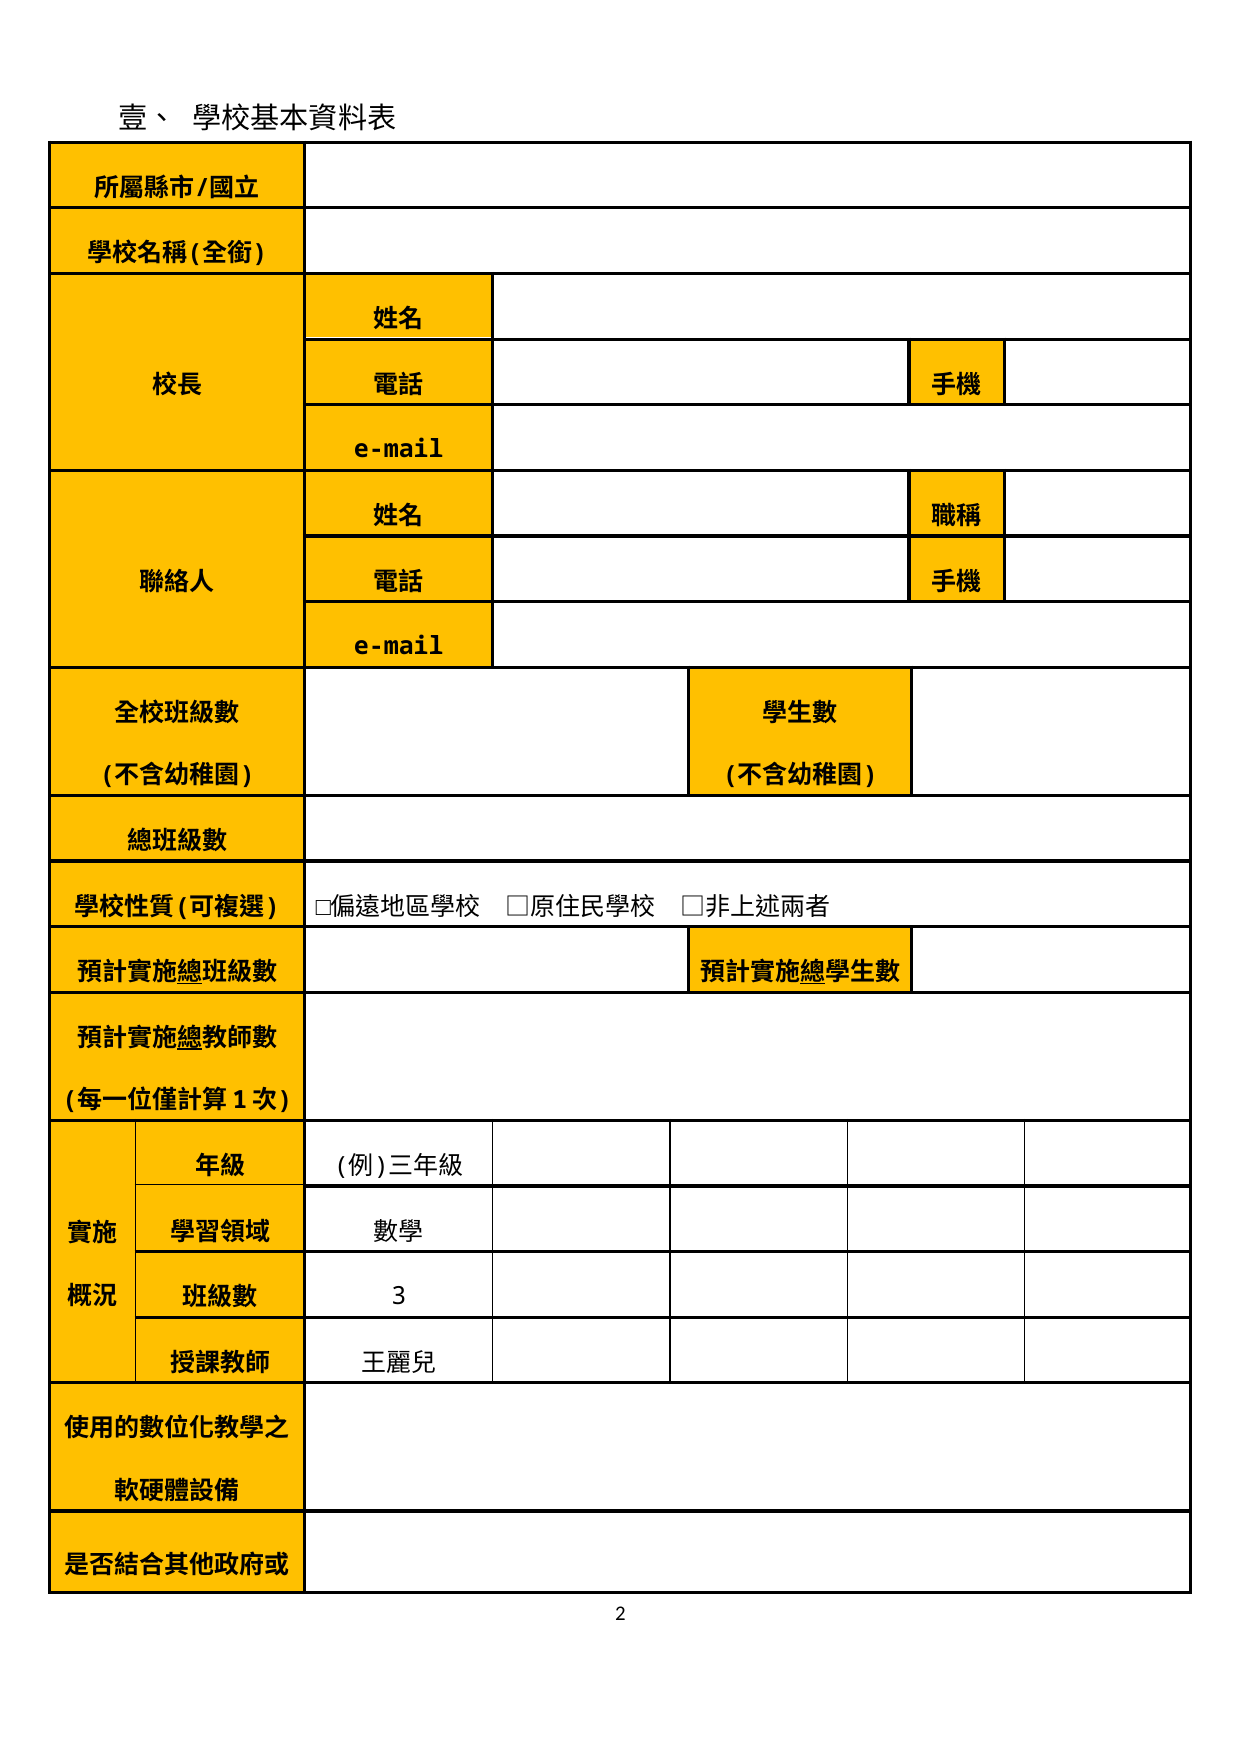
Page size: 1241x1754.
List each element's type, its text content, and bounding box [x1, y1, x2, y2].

table_cell 聯絡人 [51, 472, 303, 666]
table_cell [306, 1513, 1189, 1591]
table_cell 3 [306, 1253, 492, 1316]
table_cell 使用的數位化教學之軟硬體設備 [51, 1384, 303, 1509]
table_cell [494, 406, 1189, 469]
table_cell 學生數 (不含幼稚園) [690, 669, 910, 794]
table_cell 實施 概況 [51, 1122, 135, 1381]
table_cell 電話 [306, 538, 491, 600]
table_cell [494, 275, 1189, 337]
table_cell 學校名稱(全銜) [51, 209, 303, 272]
table_cell [494, 603, 1189, 666]
table_cell 總班級數 [51, 797, 303, 859]
table_cell [1006, 341, 1189, 403]
table_cell [306, 209, 1189, 272]
table_cell 手機 [911, 341, 1003, 403]
table_cell [306, 994, 1189, 1119]
table_cell [306, 1384, 1189, 1509]
table_cell 職稱 [911, 472, 1003, 534]
table_cell [494, 341, 907, 403]
table_cell [494, 472, 907, 534]
table_cell 校長 [51, 275, 303, 469]
table_cell 姓名 [306, 472, 491, 534]
table_cell [306, 928, 687, 991]
table_cell (例)三年級 [306, 1122, 492, 1184]
table_cell 學習領域 [136, 1185, 303, 1250]
table_cell [493, 1253, 669, 1316]
table_cell 全校班級數 (不含幼稚園) [51, 669, 303, 794]
table_cell 班級數 [136, 1253, 303, 1316]
table_cell [1006, 538, 1189, 600]
table_cell [493, 1188, 669, 1250]
table_header [306, 144, 1189, 206]
table_cell [493, 1122, 669, 1184]
table_cell 手機 [911, 538, 1003, 600]
table_cell [493, 1319, 669, 1381]
table_cell 姓名 [306, 275, 491, 337]
table_cell [913, 669, 1189, 794]
table_header 所屬縣市/國立 [51, 144, 303, 206]
table_cell [848, 1122, 1024, 1184]
table_cell 電話 [306, 341, 491, 403]
table_cell 年級 [136, 1122, 303, 1184]
table_cell [848, 1319, 1024, 1381]
table_cell 預計實施總教師數 (每一位僅計算1次) [51, 994, 303, 1119]
table_cell □偏遠地區學校 □原住民學校 □非上述兩者 [306, 863, 1189, 925]
table_cell 預計實施總學生數 [690, 928, 910, 991]
table_cell [848, 1188, 1024, 1250]
table_cell e-mail [306, 603, 491, 666]
table_cell [494, 538, 907, 600]
table_cell [671, 1253, 847, 1316]
table_cell [1025, 1188, 1189, 1250]
table_cell 授課教師 [136, 1319, 303, 1381]
table_cell 王麗兒 [306, 1319, 492, 1381]
table_cell [1025, 1253, 1189, 1316]
table_cell [671, 1188, 847, 1250]
table_cell [306, 669, 687, 794]
table_cell 預計實施總班級數 [51, 928, 303, 991]
table_cell [1025, 1319, 1189, 1381]
table_cell 數學 [306, 1188, 492, 1250]
table_cell [1006, 472, 1189, 534]
table_cell 學校性質(可複選) [51, 863, 303, 925]
table_cell e-mail [306, 406, 491, 469]
table_cell [913, 928, 1189, 991]
table_cell [306, 797, 1189, 859]
table_cell [1025, 1122, 1189, 1184]
list 學校基本資料表 [118, 94, 1122, 136]
table_cell [671, 1319, 847, 1381]
table_cell [671, 1122, 847, 1184]
table_cell 是否結合其他政府或 [51, 1513, 303, 1591]
table_cell [848, 1253, 1024, 1316]
